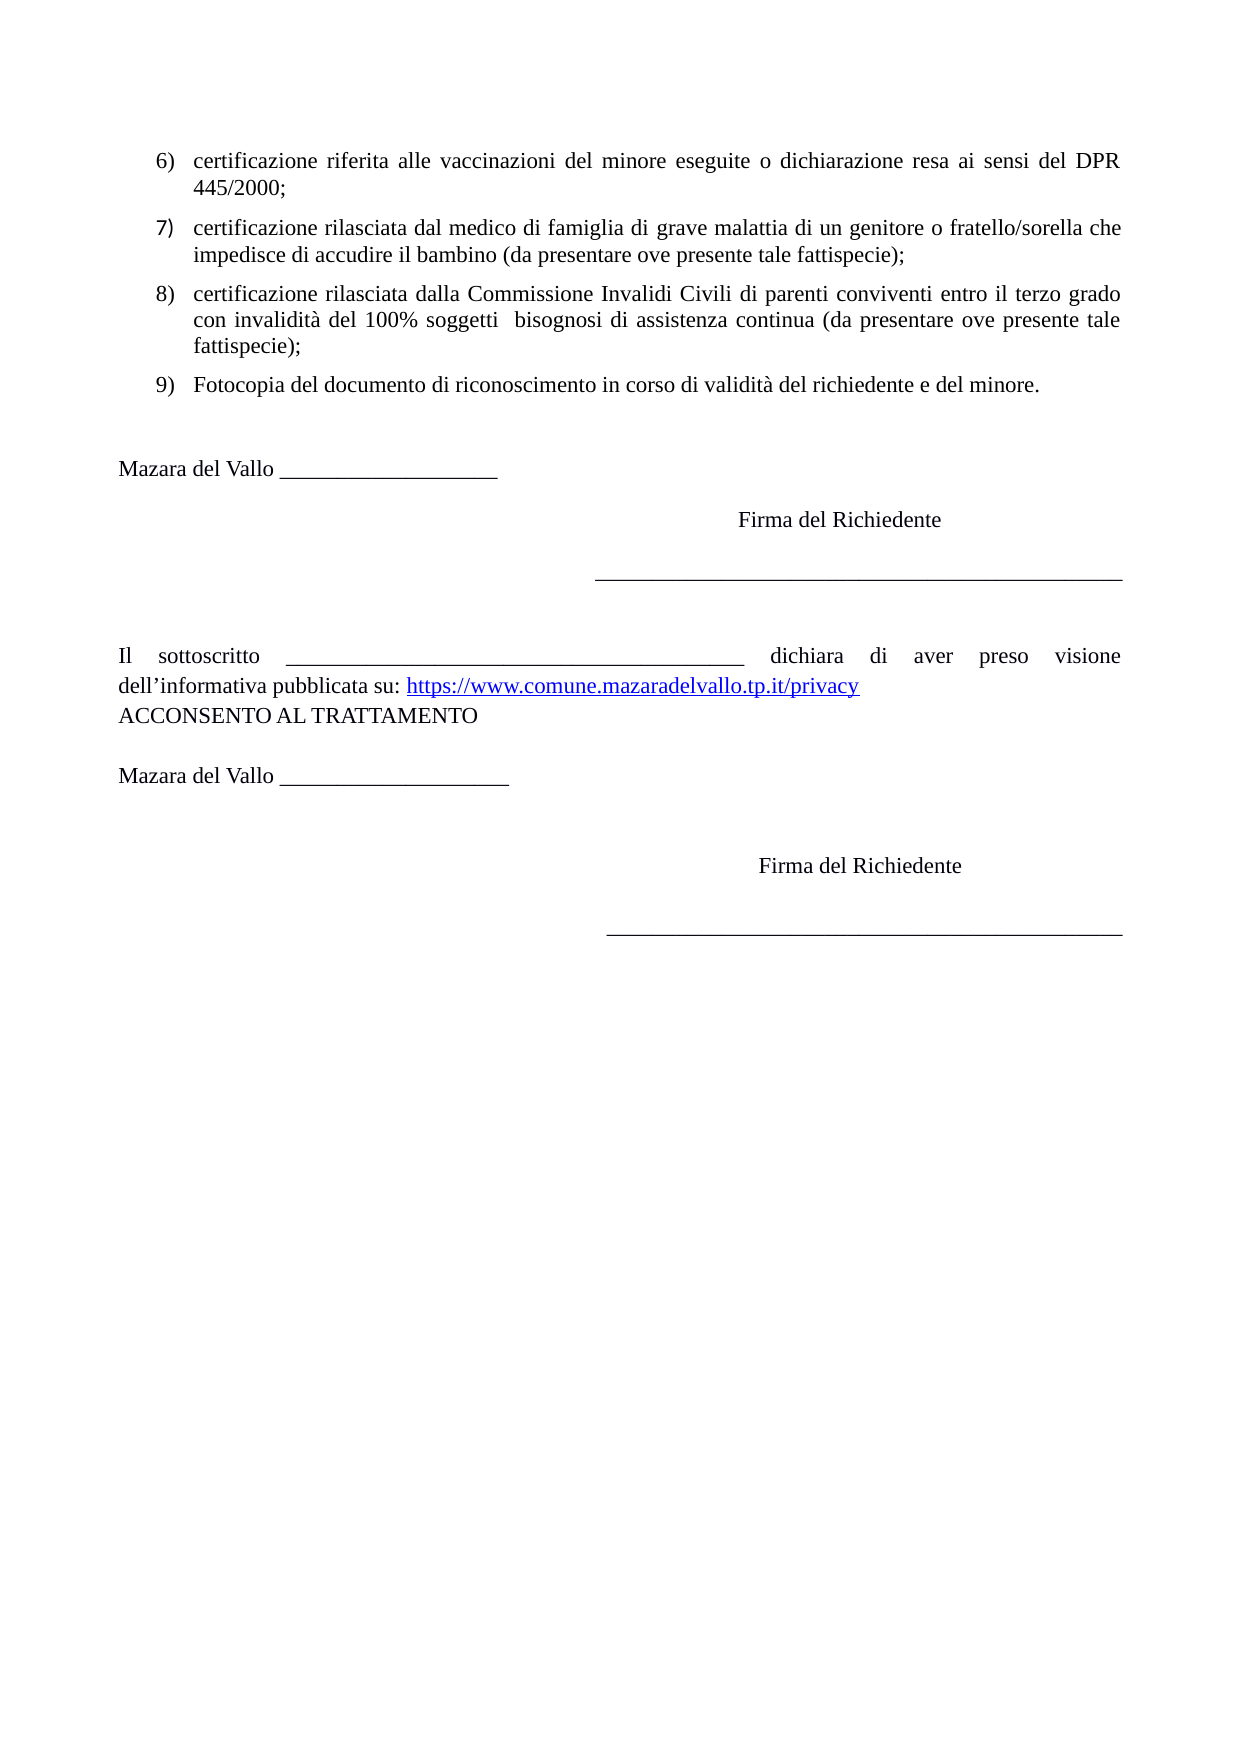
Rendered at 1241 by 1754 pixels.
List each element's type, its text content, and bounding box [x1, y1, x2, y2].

text Firma del Richiedente [118, 849, 1122, 879]
text ______________________________________________ [118, 558, 1122, 584]
list Fotocopia del documento di riconoscimento in corso di validità del richiedente e del minore. [156, 371, 1122, 398]
text ACCONSENTO AL TRATTAMENTO [118, 699, 1122, 729]
text Mazara del Vallo ____________________ [118, 759, 1122, 789]
text Mazara del Vallo ___________________ [118, 456, 1122, 482]
list certificazione rilasciata dal medico di famiglia di grave malattia di un genitore o fratello/sorella che impedisce di accudire il bambino (da presentare ove presente tale fattispecie); [156, 213, 1122, 267]
text Il sottoscritto ________________________________________ dichiara di aver preso visione dell’informativa pubblicata su: https://www.comune.mazaradelvallo.tp.it/privacy [118, 639, 1122, 699]
list certificazione riferita alle vaccinazioni del minore eseguite o dichiarazione resa ai sensi del DPR 445/2000; [156, 148, 1122, 200]
list certificazione rilasciata dalla Commissione Invalidi Civili di parenti conviventi entro il terzo grado con invalidità del 100% soggetti bisognosi di assistenza continua (da presentare ove presente tale fattispecie); [156, 280, 1122, 359]
text Firma del Richiedente [118, 507, 1122, 533]
text _____________________________________________ [118, 909, 1122, 939]
